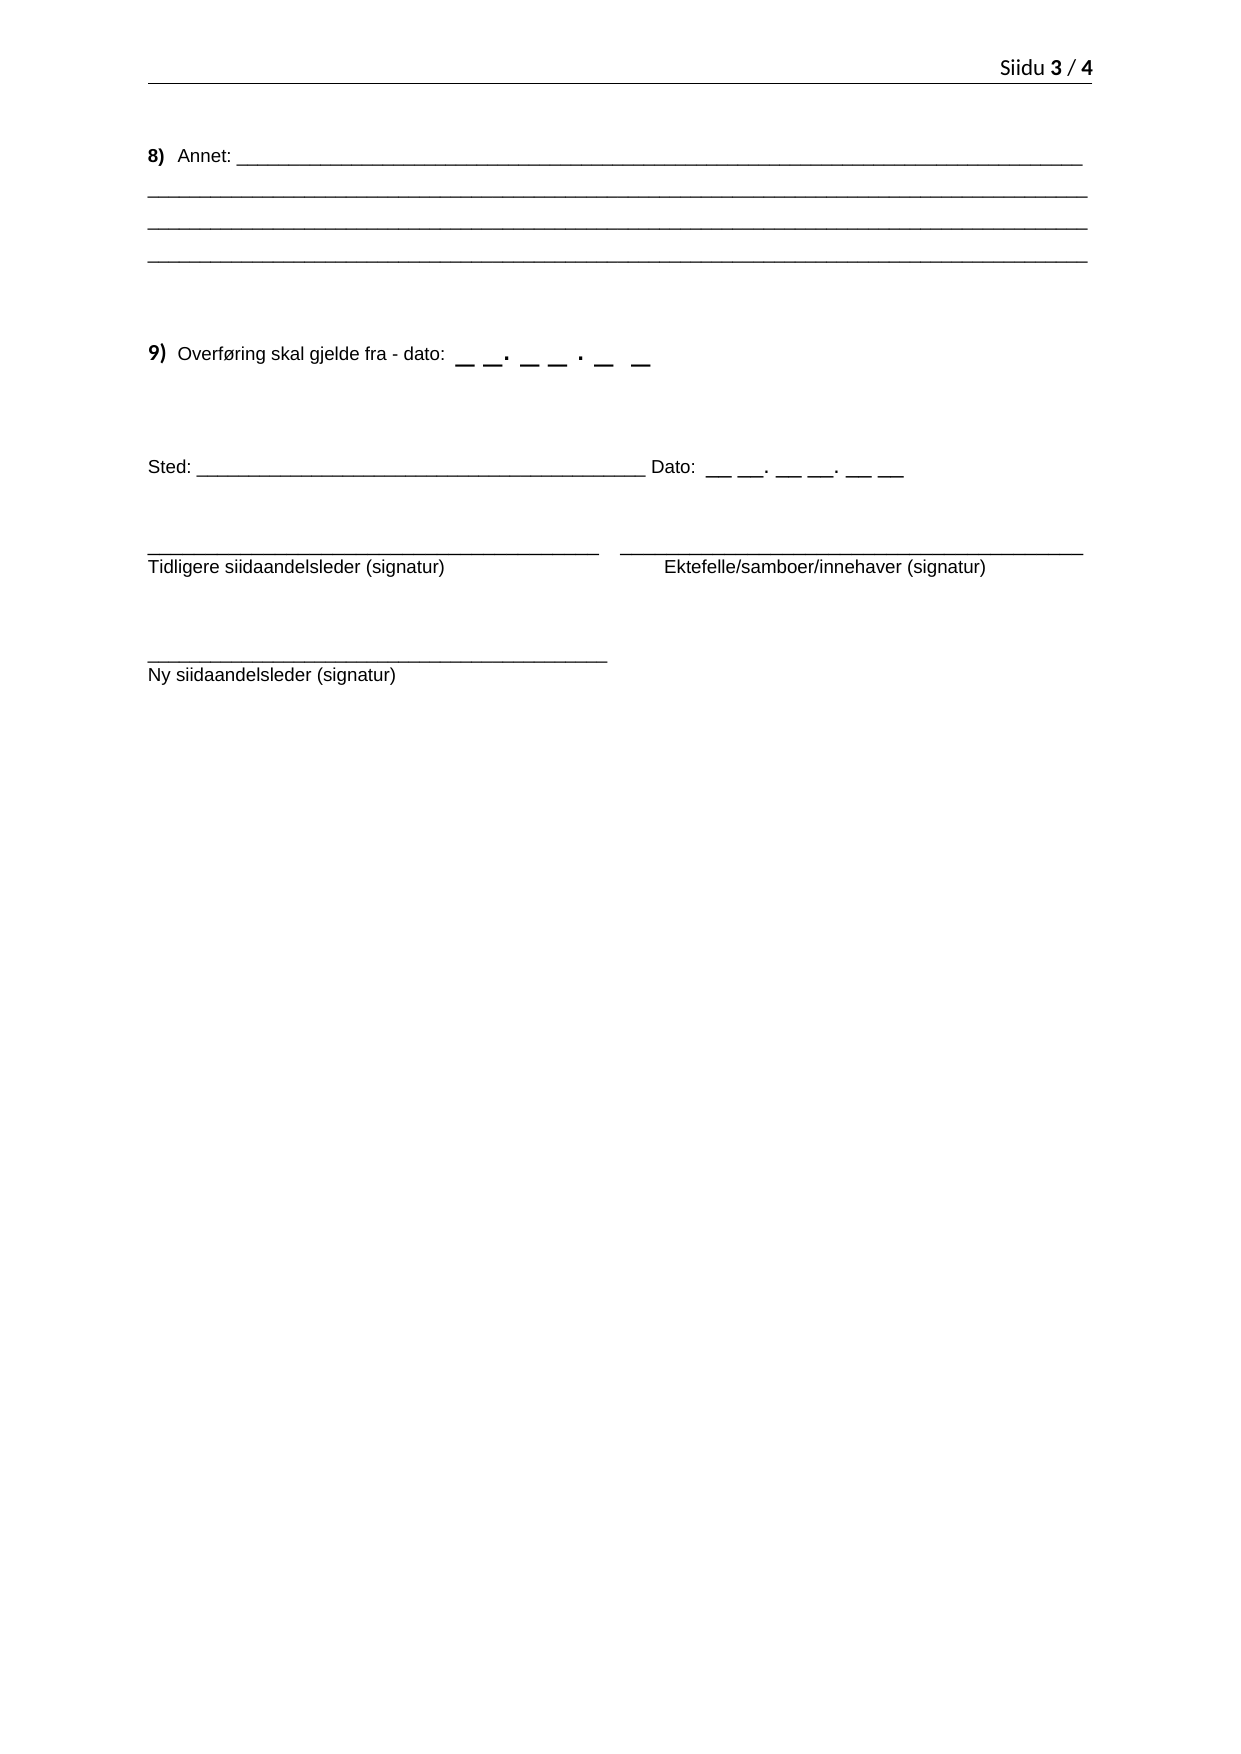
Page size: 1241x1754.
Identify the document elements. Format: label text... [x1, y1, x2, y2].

text Tidligere siidaandelsleder (signatur) Ektefelle/samboer/innehaver (signatur) [148, 556, 1092, 599]
text ____________________________________________ [148, 642, 1092, 664]
text Ny siidaandelsleder (signatur) [148, 664, 1092, 685]
list Annet: _________________________________________________________________________________ ______________________________________________________________________________________________________________________________________________________________________________________________________________________________________________________________________________ [148, 144, 1092, 263]
text Sted: ___________________________________________ Dato: __ __. __ __. __ __ [148, 452, 1092, 478]
list Overføring skal gjelde fra - dato: _ _. _ _ . _ _ [148, 329, 1092, 367]
text _______________________________________ ________________________________________ [148, 532, 1092, 556]
